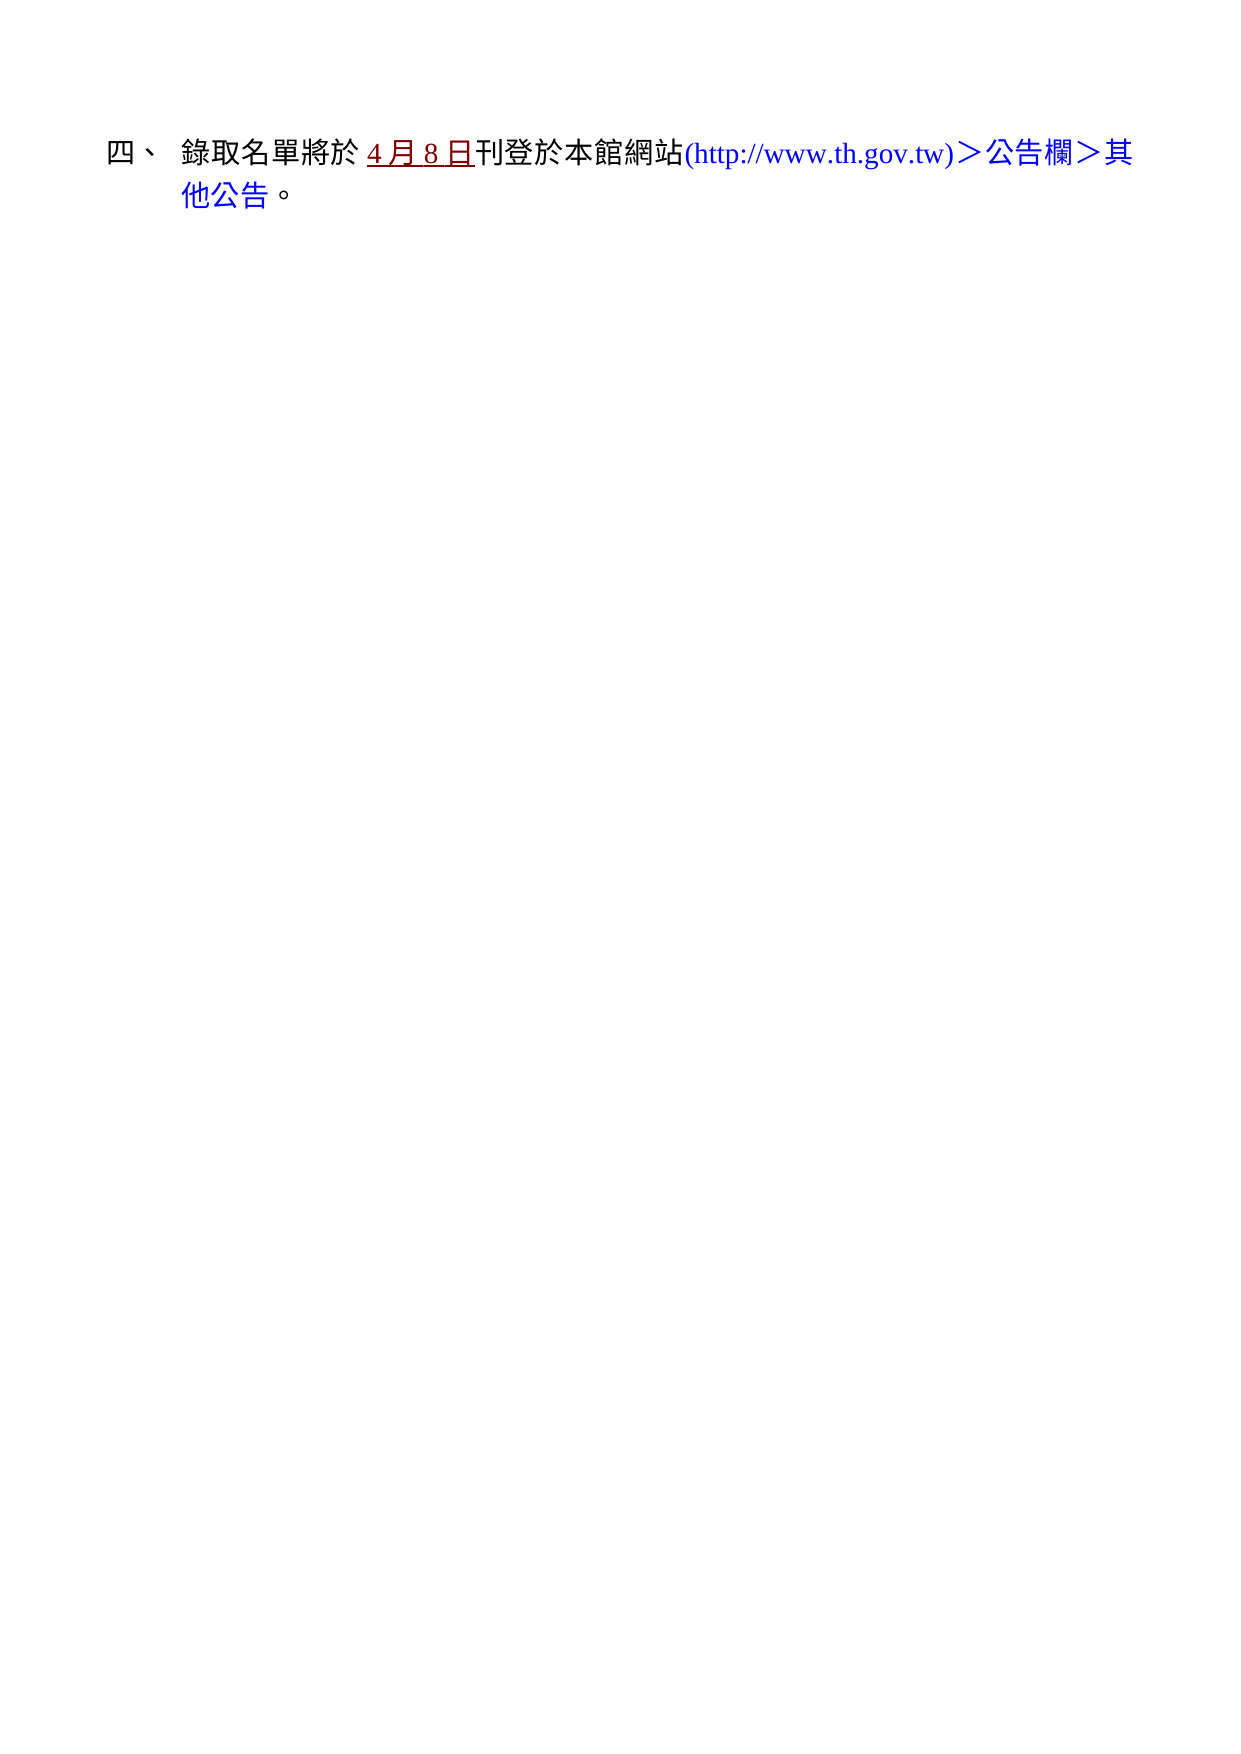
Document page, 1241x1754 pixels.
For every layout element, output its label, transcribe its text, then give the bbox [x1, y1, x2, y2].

list 錄取名單將於4月8日刊登於本館網站(http://www.th.gov.tw)＞公告欄＞其他公告。 [106, 130, 1134, 214]
